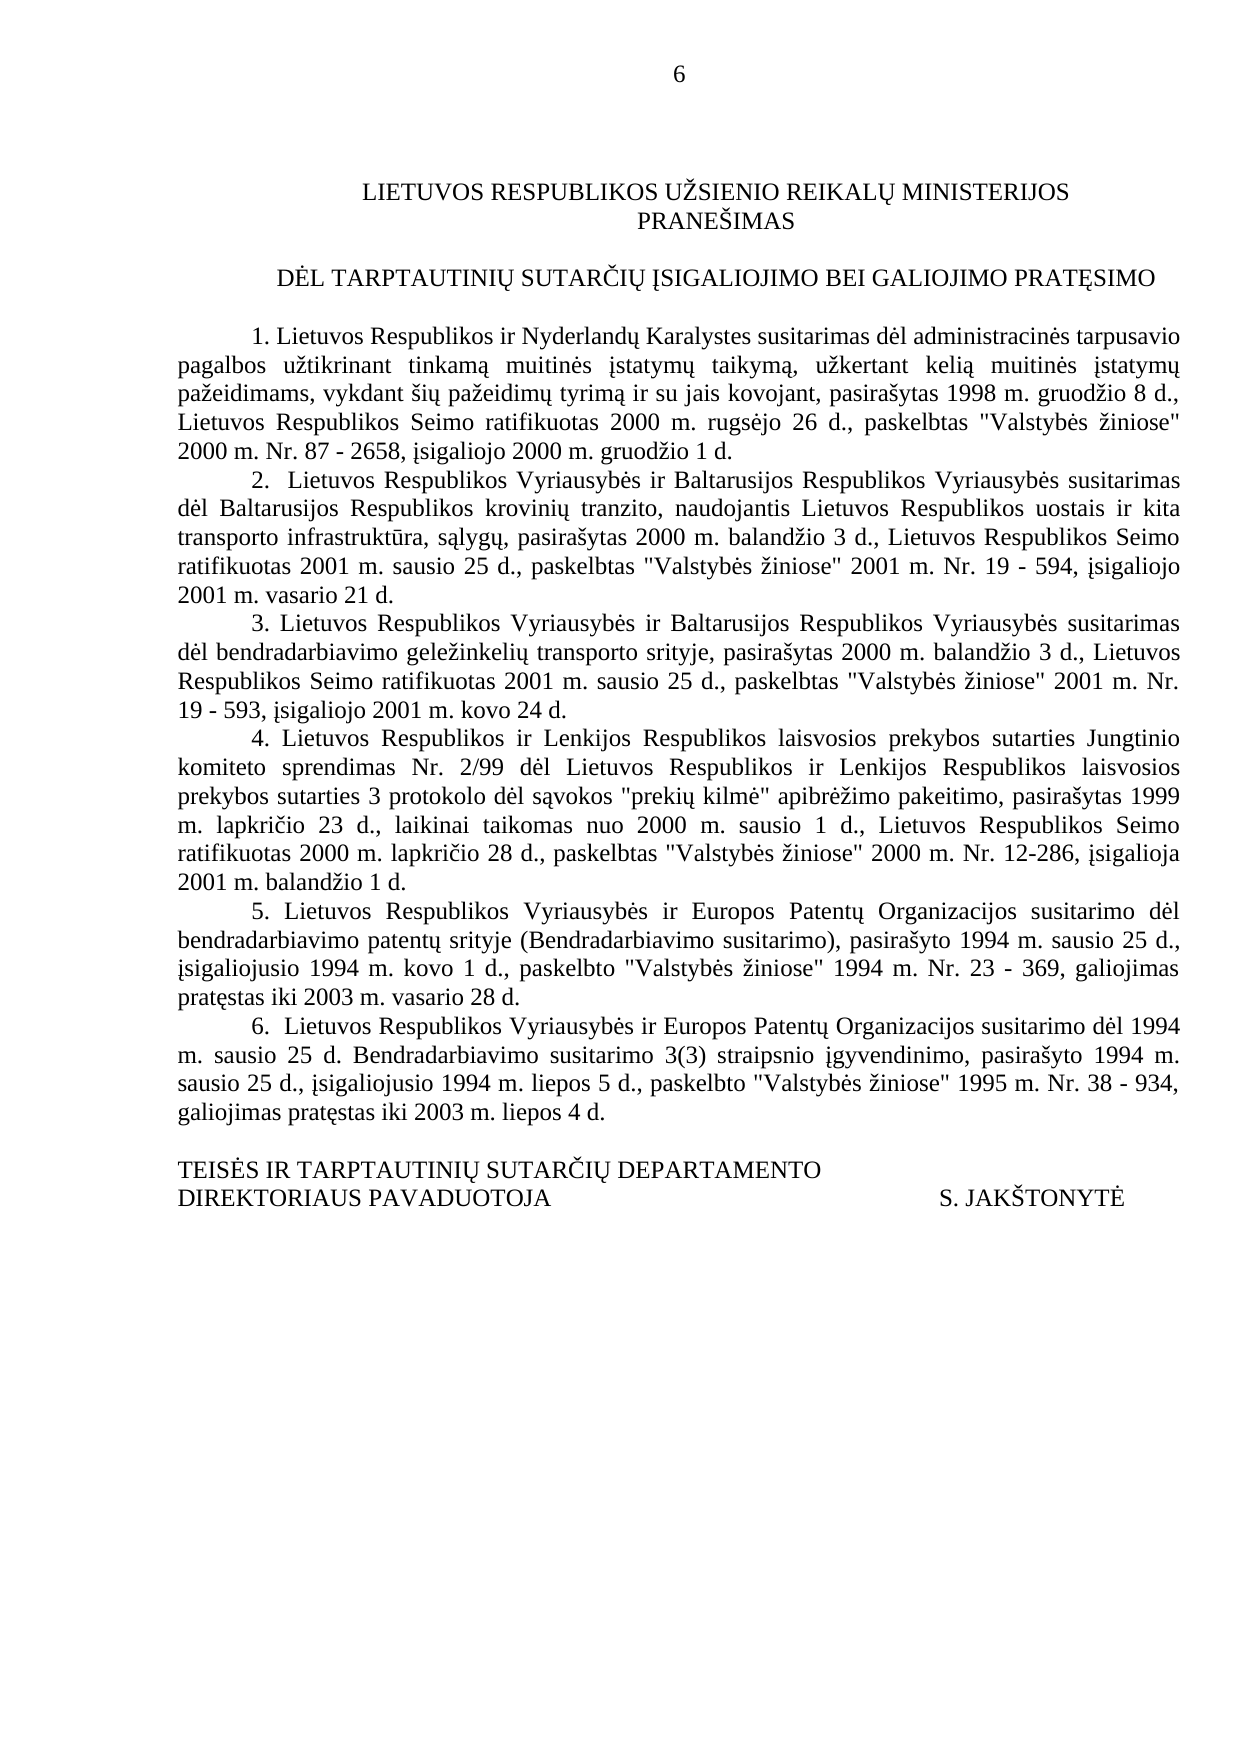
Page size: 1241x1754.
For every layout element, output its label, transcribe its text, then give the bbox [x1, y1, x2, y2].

text 6. Lietuvos Respublikos Vyriausybės ir Europos Patentų Organizacijos susitarimo dėl 1994 m. sausio 25 d. Bendradarbiavimo susitarimo 3(3) straipsnio įgyvendinimo, pasirašyto 1994 m. sausio 25 d., įsigaliojusio 1994 m. liepos 5 d., paskelbto "Valstybės žiniose" 1995 m. Nr. 38 - 934, galiojimas pratęstas iki 2003 m. liepos 4 d. [177, 1011, 1181, 1126]
text 2. Lietuvos Respublikos Vyriausybės ir Baltarusijos Respublikos Vyriausybės susitarimas dėl Baltarusijos Respublikos krovinių tranzito, naudojantis Lietuvos Respublikos uostais ir kita transporto infrastruktūra, sąlygų, pasirašytas 2000 m. balandžio 3 d., Lietuvos Respublikos Seimo ratifikuotas 2001 m. sausio 25 d., paskelbtas "Valstybės žiniose" 2001 m. Nr. 19 - 594, įsigaliojo 2001 m. vasario 21 d. [177, 465, 1181, 608]
text DIREKTORIAUS PAVADUOTOJA S. JAKŠTONYTĖ [177, 1183, 1181, 1212]
text 3. Lietuvos Respublikos Vyriausybės ir Baltarusijos Respublikos Vyriausybės susitarimas dėl bendradarbiavimo geležinkelių transporto srityje, pasirašytas 2000 m. balandžio 3 d., Lietuvos Respublikos Seimo ratifikuotas 2001 m. sausio 25 d., paskelbtas "Valstybės žiniose" 2001 m. Nr. 19 - 593, įsigaliojo 2001 m. kovo 24 d. [177, 608, 1181, 723]
text 1. Lietuvos Respublikos ir Nyderlandų Karalystes susitarimas dėl administracinės tarpusavio pagalbos užtikrinant tinkamą muitinės įstatymų taikymą, užkertant kelią muitinės įstatymų pažeidimams, vykdant šių pažeidimų tyrimą ir su jais kovojant, pasirašytas 1998 m. gruodžio 8 d., Lietuvos Respublikos Seimo ratifikuotas 2000 m. rugsėjo 26 d., paskelbtas "Valstybės žiniose" 2000 m. Nr. 87 - 2658, įsigaliojo 2000 m. gruodžio 1 d. [177, 321, 1181, 465]
text PRANEŠIMAS [177, 206, 1181, 235]
text DĖL TARPTAUTINIŲ SUTARČIŲ ĮSIGALIOJIMO BEI GALIOJIMO PRATĘSIMO [177, 263, 1181, 292]
text 5. Lietuvos Respublikos Vyriausybės ir Europos Patentų Organizacijos susitarimo dėl bendradarbiavimo patentų srityje (Bendradarbiavimo susitarimo), pasirašyto 1994 m. sausio 25 d., įsigaliojusio 1994 m. kovo 1 d., paskelbto "Valstybės žiniose" 1994 m. Nr. 23 - 369, galiojimas pratęstas iki 2003 m. vasario 28 d. [177, 896, 1181, 1011]
text 4. Lietuvos Respublikos ir Lenkijos Respublikos laisvosios prekybos sutarties Jungtinio komiteto sprendimas Nr. 2/99 dėl Lietuvos Respublikos ir Lenkijos Respublikos laisvosios prekybos sutarties 3 protokolo dėl sąvokos "prekių kilmė" apibrėžimo pakeitimo, pasirašytas 1999 m. lapkričio 23 d., laikinai taikomas nuo 2000 m. sausio 1 d., Lietuvos Respublikos Seimo ratifikuotas 2000 m. lapkričio 28 d., paskelbtas "Valstybės žiniose" 2000 m. Nr. 12-286, įsigalioja 2001 m. balandžio 1 d. [177, 723, 1181, 896]
text TEISĖS IR TARPTAUTINIŲ SUTARČIŲ DEPARTAMENTO [177, 1155, 1181, 1183]
text LIETUVOS RESPUBLIKOS UŽSIENIO REIKALŲ MINISTERIJOS [177, 177, 1181, 206]
